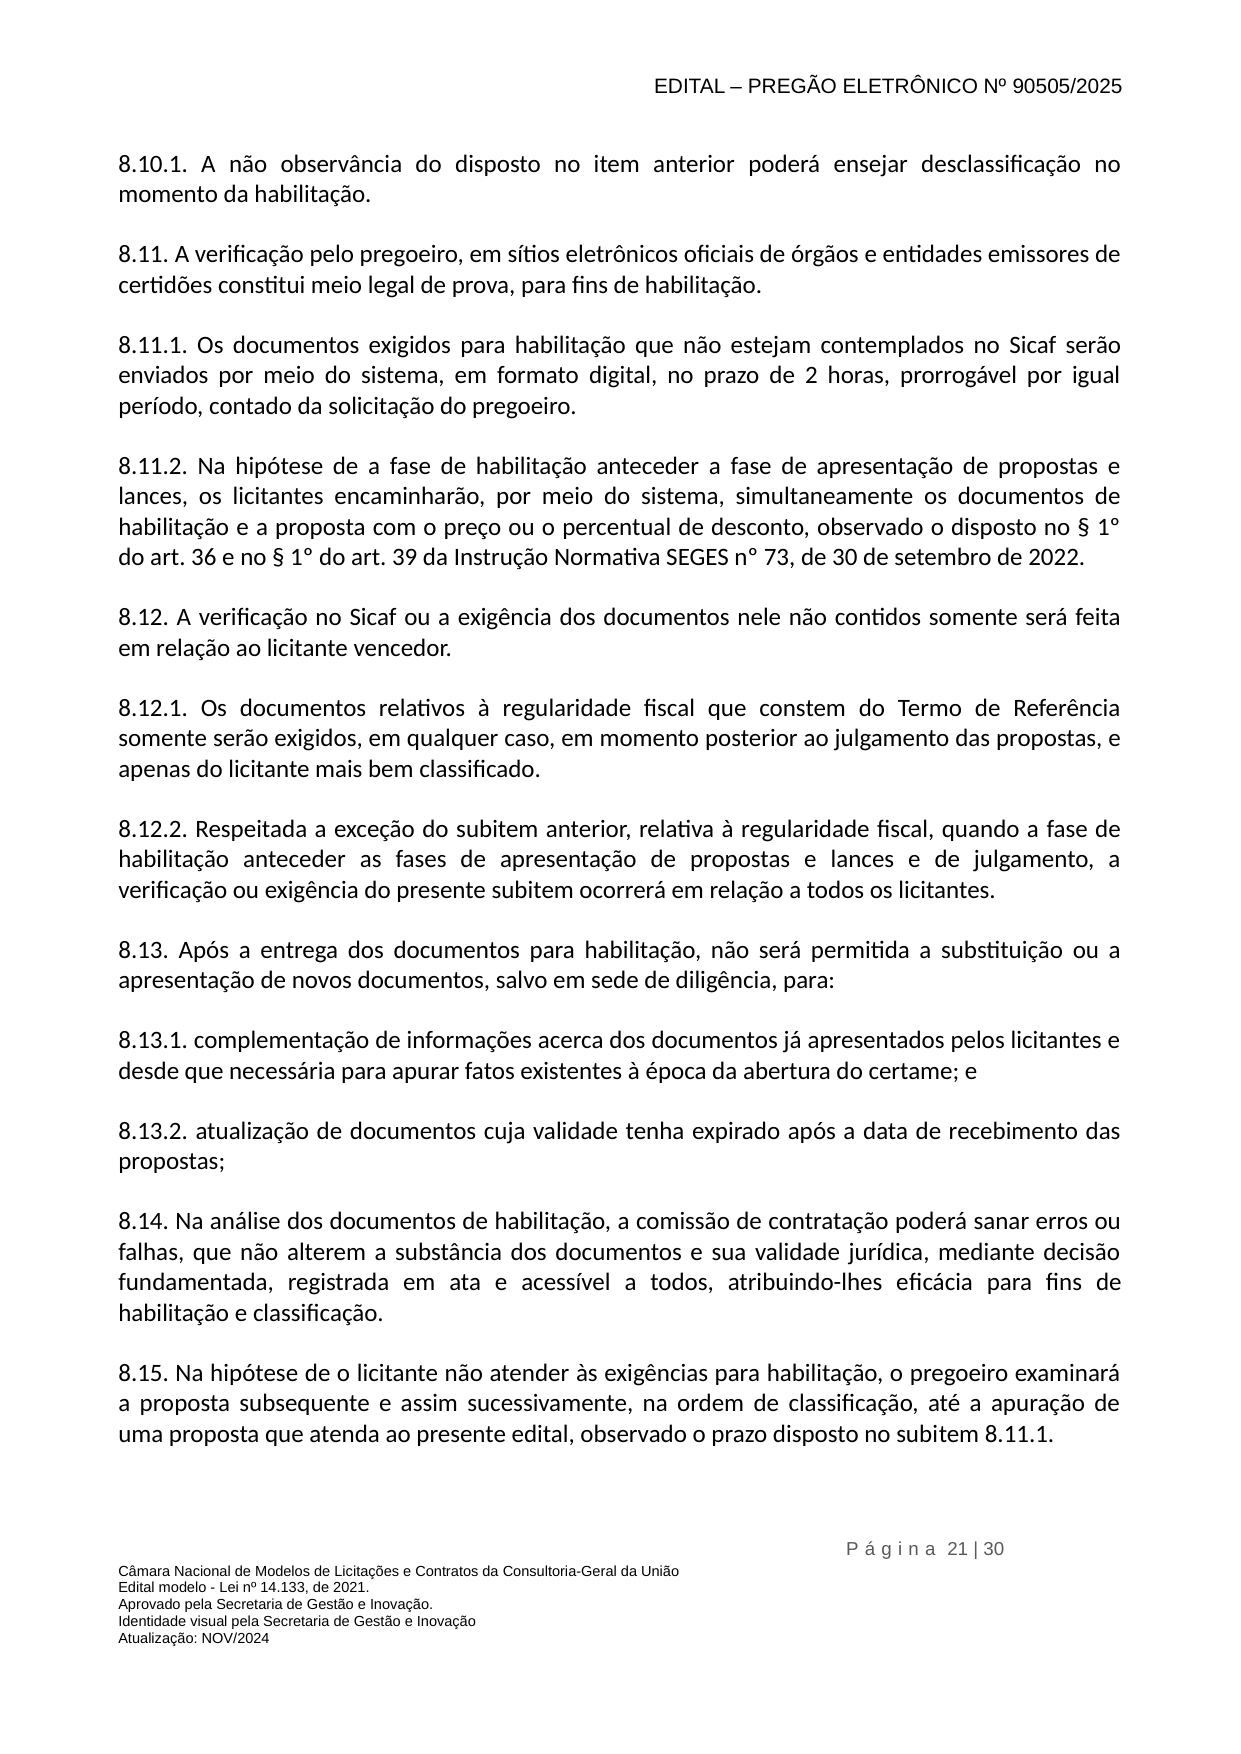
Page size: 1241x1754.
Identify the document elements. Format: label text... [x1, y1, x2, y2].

text 8.13. Após a entrega dos documentos para habilitação, não será permitida a substituição ou a apresentação de novos documentos, salvo em sede de diligência, para: [118, 934, 1122, 995]
text 8.11.1. Os documentos exigidos para habilitação que não estejam contemplados no Sicaf serão enviados por meio do sistema, em formato digital, no prazo de 2 horas, prorrogável por igual período, contado da solicitação do pregoeiro. [118, 329, 1122, 420]
text 8.10.1. A não observância do disposto no item anterior poderá ensejar desclassificação no momento da habilitação. [118, 148, 1122, 209]
text 8.12. A verificação no Sicaf ou a exigência dos documentos nele não contidos somente será feita em relação ao licitante vencedor. [118, 601, 1122, 662]
text 8.11. A verificação pelo pregoeiro, em sítios eletrônicos oficiais de órgãos e entidades emissores de certidões constitui meio legal de prova, para fins de habilitação. [118, 238, 1122, 299]
text 8.13.2. atualização de documentos cuja validade tenha expirado após a data de recebimento das propostas; [118, 1115, 1122, 1176]
text 8.14. Na análise dos documentos de habilitação, a comissão de contratação poderá sanar erros ou falhas, que não alterem a substância dos documentos e sua validade jurídica, mediante decisão fundamentada, registrada em ata e acessível a todos, atribuindo-lhes eﬁcácia para fins de habilitação e classificação. [118, 1206, 1122, 1328]
text 8.12.1. Os documentos relativos à regularidade fiscal que constem do Termo de Referência somente serão exigidos, em qualquer caso, em momento posterior ao julgamento das propostas, e apenas do licitante mais bem classificado. [118, 692, 1122, 783]
text 8.12.2. Respeitada a exceção do subitem anterior, relativa à regularidade fiscal, quando a fase de habilitação anteceder as fases de apresentação de propostas e lances e de julgamento, a verificação ou exigência do presente subitem ocorrerá em relação a todos os licitantes. [118, 813, 1122, 904]
text 8.11.2. Na hipótese de a fase de habilitação anteceder a fase de apresentação de propostas e lances, os licitantes encaminharão, por meio do sistema, simultaneamente os documentos de habilitação e a proposta com o preço ou o percentual de desconto, observado o disposto no § 1º do art. 36 e no § 1º do art. 39 da Instrução Normativa SEGES nº 73, de 30 de setembro de 2022. [118, 450, 1122, 572]
text 8.13.1. complementação de informações acerca dos documentos já apresentados pelos licitantes e desde que necessária para apurar fatos existentes à época da abertura do certame; e [118, 1024, 1122, 1086]
text 8.15. Na hipótese de o licitante não atender às exigências para habilitação, o pregoeiro examinará a proposta subsequente e assim sucessivamente, na ordem de classificação, até a apuração de uma proposta que atenda ao presente edital, observado o prazo disposto no subitem 8.11.1. [118, 1357, 1122, 1449]
